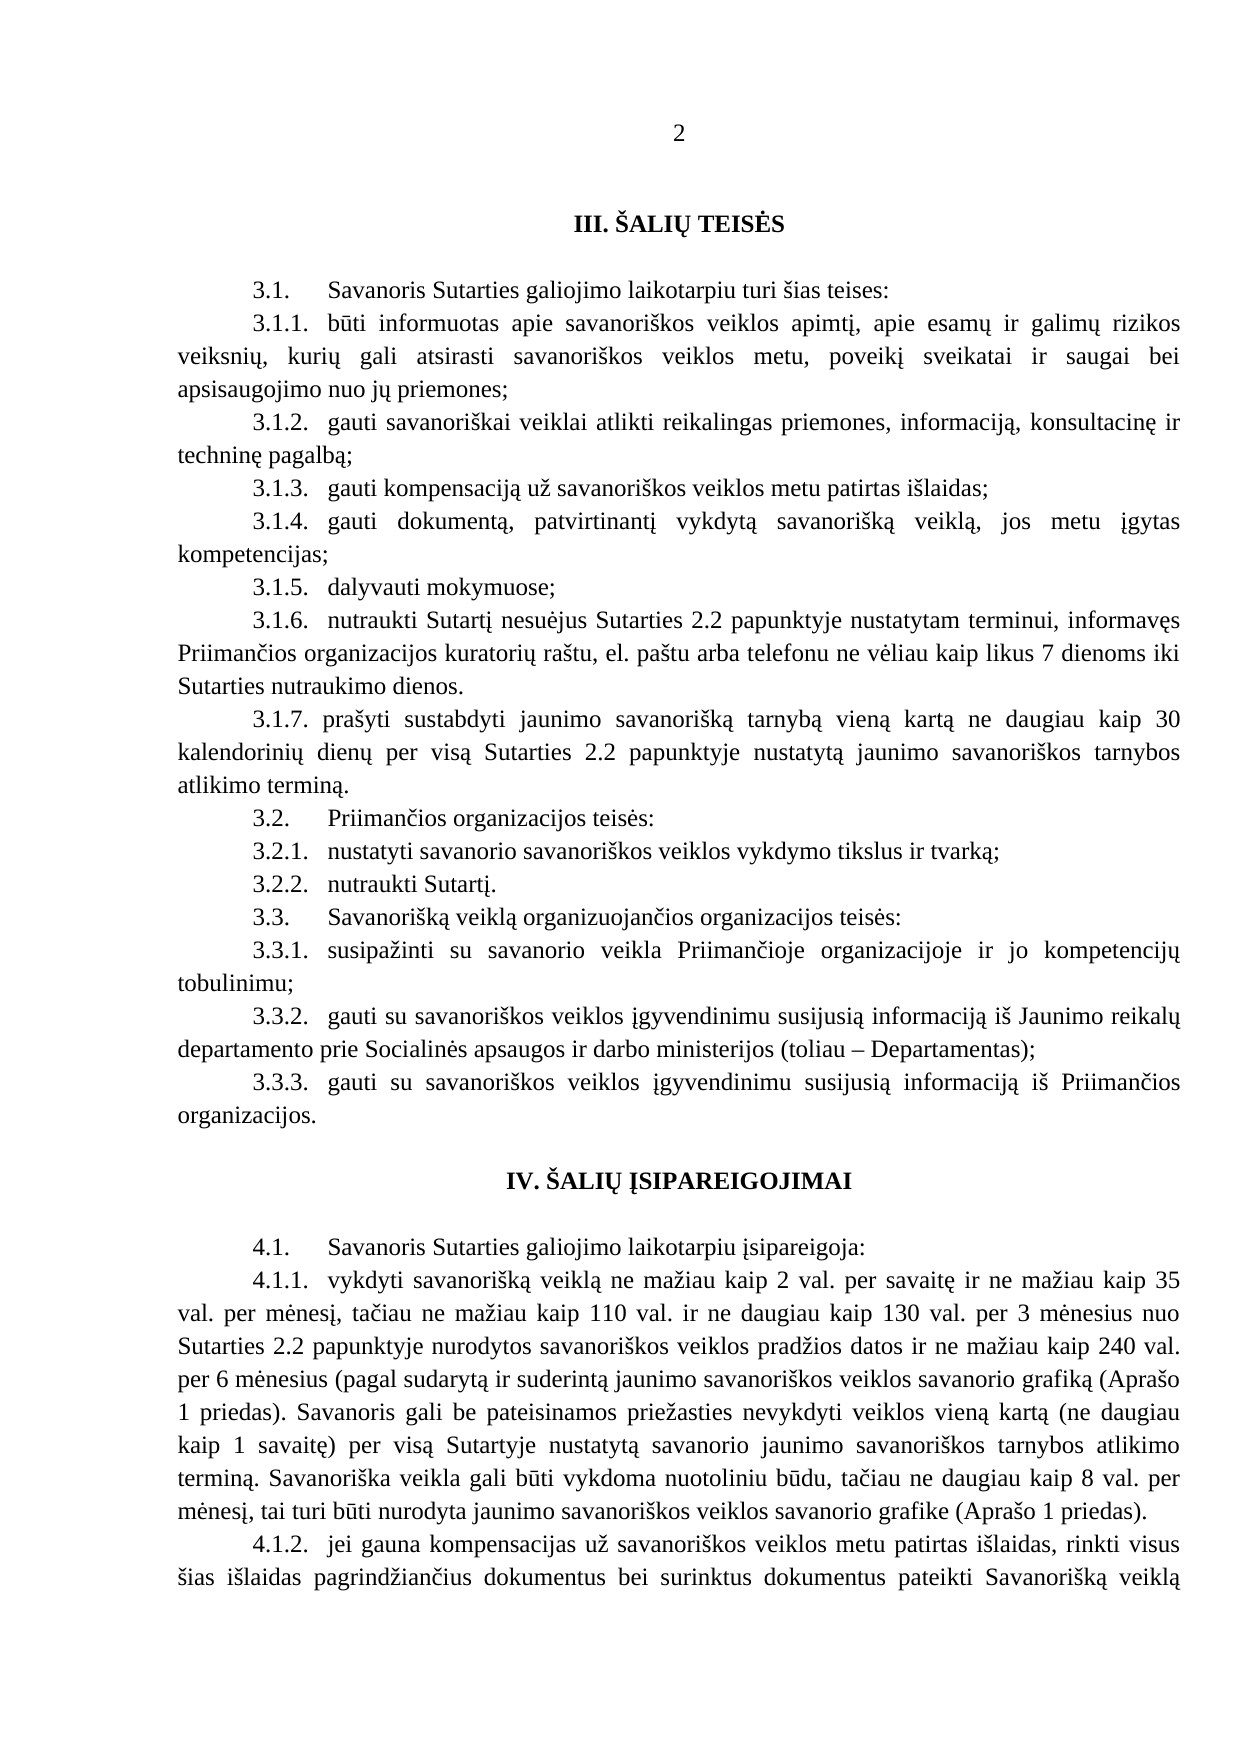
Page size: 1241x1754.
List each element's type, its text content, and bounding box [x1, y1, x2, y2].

text 3.1.6. nutraukti Sutartį nesuėjus Sutarties 2.2 papunktyje nustatytam terminui, informavęs Priimančios organizacijos kuratorių raštu, el. paštu arba telefonu ne vėliau kaip likus 7 dienoms iki Sutarties nutraukimo dienos. [177, 605, 1181, 700]
text 3.3.1. susipažinti su savanorio veikla Priimančioje organizacijoje ir jo kompetencijų tobulinimu; [177, 935, 1181, 997]
text 4.1.2. jei gauna kompensacijas už savanoriškos veiklos metu patirtas išlaidas, rinkti visus šias išlaidas pagrindžiančius dokumentus bei surinktus dokumentus pateikti Savanorišką veiklą [177, 1529, 1181, 1591]
text 3.1.4. gauti dokumentą, patvirtinantį vykdytą savanorišką veiklą, jos metu įgytas kompetencijas; [177, 506, 1181, 568]
text 3.1. Savanoris Sutarties galiojimo laikotarpiu turi šias teises: [177, 275, 1181, 303]
text 4.1.1. vykdyti savanorišką veiklą ne mažiau kaip 2 val. per savaitę ir ne mažiau kaip 35 val. per mėnesį, tačiau ne mažiau kaip 110 val. ir ne daugiau kaip 130 val. per 3 mėnesius nuo Sutarties 2.2 papunktyje nurodytos savanoriškos veiklos pradžios datos ir ne mažiau kaip 240 val. per 6 mėnesius (pagal sudarytą ir suderintą jaunimo savanoriškos veiklos savanorio grafiką (Aprašo 1 priedas). Savanoris gali be pateisinamos priežasties nevykdyti veiklos vieną kartą (ne daugiau kaip 1 savaitę) per visą Sutartyje nustatytą savanorio jaunimo savanoriškos tarnybos atlikimo terminą. Savanoriška veikla gali būti vykdoma nuotoliniu būdu, tačiau ne daugiau kaip 8 val. per mėnesį, tai turi būti nurodyta jaunimo savanoriškos veiklos savanorio grafike (Aprašo 1 priedas). [177, 1265, 1181, 1525]
text IV. ŠALIŲ ĮSIPAREIGOJIMAI [177, 1166, 1181, 1195]
text 3.1.1. būti informuotas apie savanoriškos veiklos apimtį, apie esamų ir galimų rizikos veiksnių, kurių gali atsirasti savanoriškos veiklos metu, poveikį sveikatai ir saugai bei apsisaugojimo nuo jų priemones; [177, 308, 1181, 402]
text 3.2. Priimančios organizacijos teisės: [177, 803, 1181, 832]
text 3.1.7. prašyti sustabdyti jaunimo savanorišką tarnybą vieną kartą ne daugiau kaip 30 kalendorinių dienų per visą Sutarties 2.2 papunktyje nustatytą jaunimo savanoriškos tarnybos atlikimo terminą. [177, 704, 1181, 799]
text 3.1.3. gauti kompensaciją už savanoriškos veiklos metu patirtas išlaidas; [177, 473, 1181, 502]
text III. ŠALIŲ TEISĖS [177, 209, 1181, 237]
text 3.2.2. nutraukti Sutartį. [177, 869, 1181, 898]
text 3.3.3. gauti su savanoriškos veiklos įgyvendinimu susijusią informaciją iš Priimančios organizacijos. [177, 1067, 1181, 1129]
text 4.1. Savanoris Sutarties galiojimo laikotarpiu įsipareigoja: [177, 1232, 1181, 1261]
text 3.3.2. gauti su savanoriškos veiklos įgyvendinimu susijusią informaciją iš Jaunimo reikalų departamento prie Socialinės apsaugos ir darbo ministerijos (toliau – Departamentas); [177, 1001, 1181, 1063]
text 3.1.2. gauti savanoriškai veiklai atlikti reikalingas priemones, informaciją, konsultacinę ir techninę pagalbą; [177, 407, 1181, 468]
text 3.3. Savanorišką veiklą organizuojančios organizacijos teisės: [177, 902, 1181, 931]
text 3.2.1. nustatyti savanorio savanoriškos veiklos vykdymo tikslus ir tvarką; [177, 836, 1181, 865]
text 3.1.5. dalyvauti mokymuose; [177, 572, 1181, 601]
